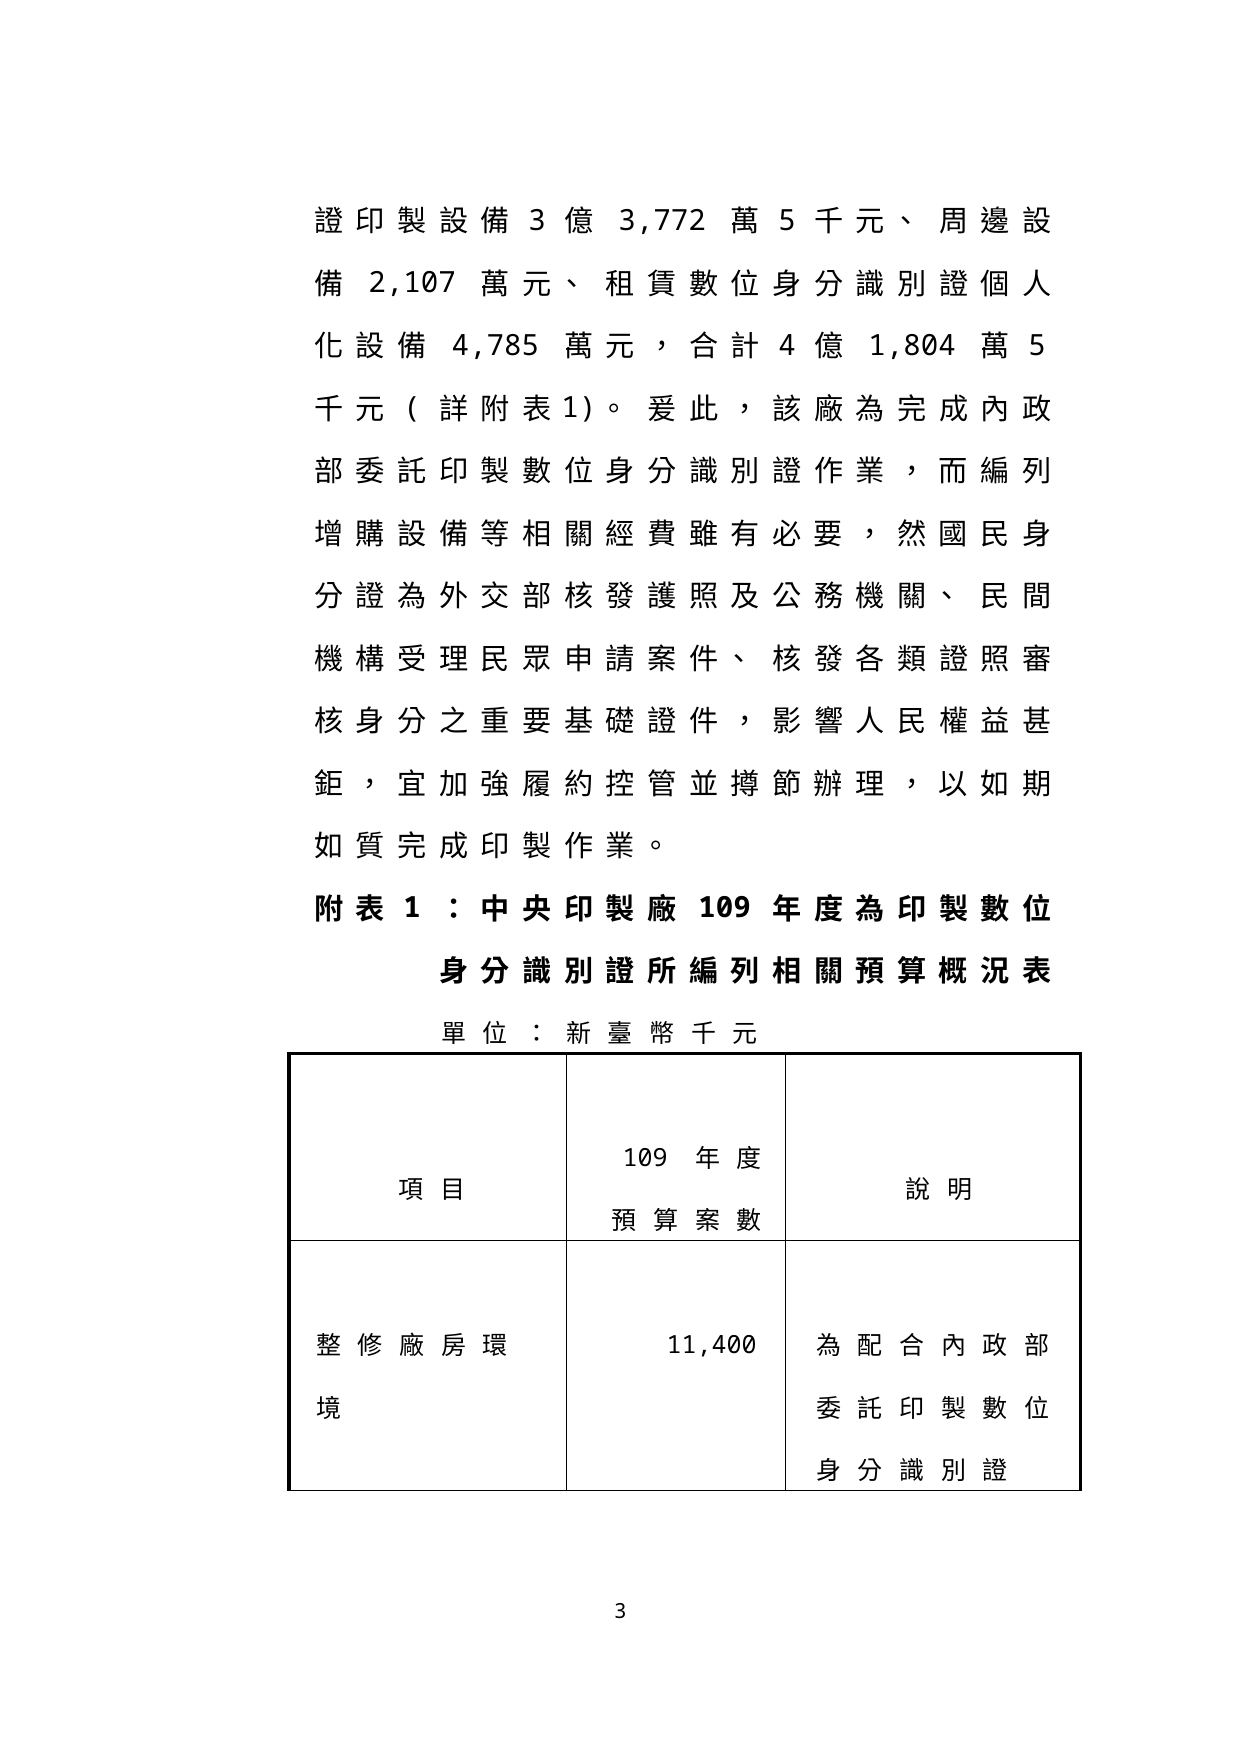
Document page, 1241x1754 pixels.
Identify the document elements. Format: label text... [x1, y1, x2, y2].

table_cell 整修廠房環境 [291, 1241, 566, 1490]
table_header 說明 [786, 1055, 1079, 1240]
table_header 項目 [291, 1055, 566, 1240]
table_cell 11,400 [567, 1241, 785, 1490]
text 附表1：中央印製廠109年度為印製數位身分識別證所編列相關預算概況表 單位：新臺幣千元 [271, 865, 1058, 1052]
text 證印製設備3億3,772萬5千元、周邊設備2,107萬元、租賃數位身分識別證個人化設備4,785萬元，合計4億1,804萬5千元(詳附表1)。爰此，該廠為完成內政部委託印製數位身分識別證作業，而編列增購設備等相關經費雖有必要，然國民身分證為外交部核發護照及公務機關、民間機構受理民眾申請案件、核發各類證照審核身分之重要基礎證件，影響人民權益甚鉅，宜加強履約控管並撙節辦理，以如期如質完成印製作業。 [242, 177, 1058, 865]
table_header 109年度預算案數 [567, 1055, 785, 1240]
table_cell 為配合內政部委託印製數位身分識別證 [786, 1241, 1079, 1490]
